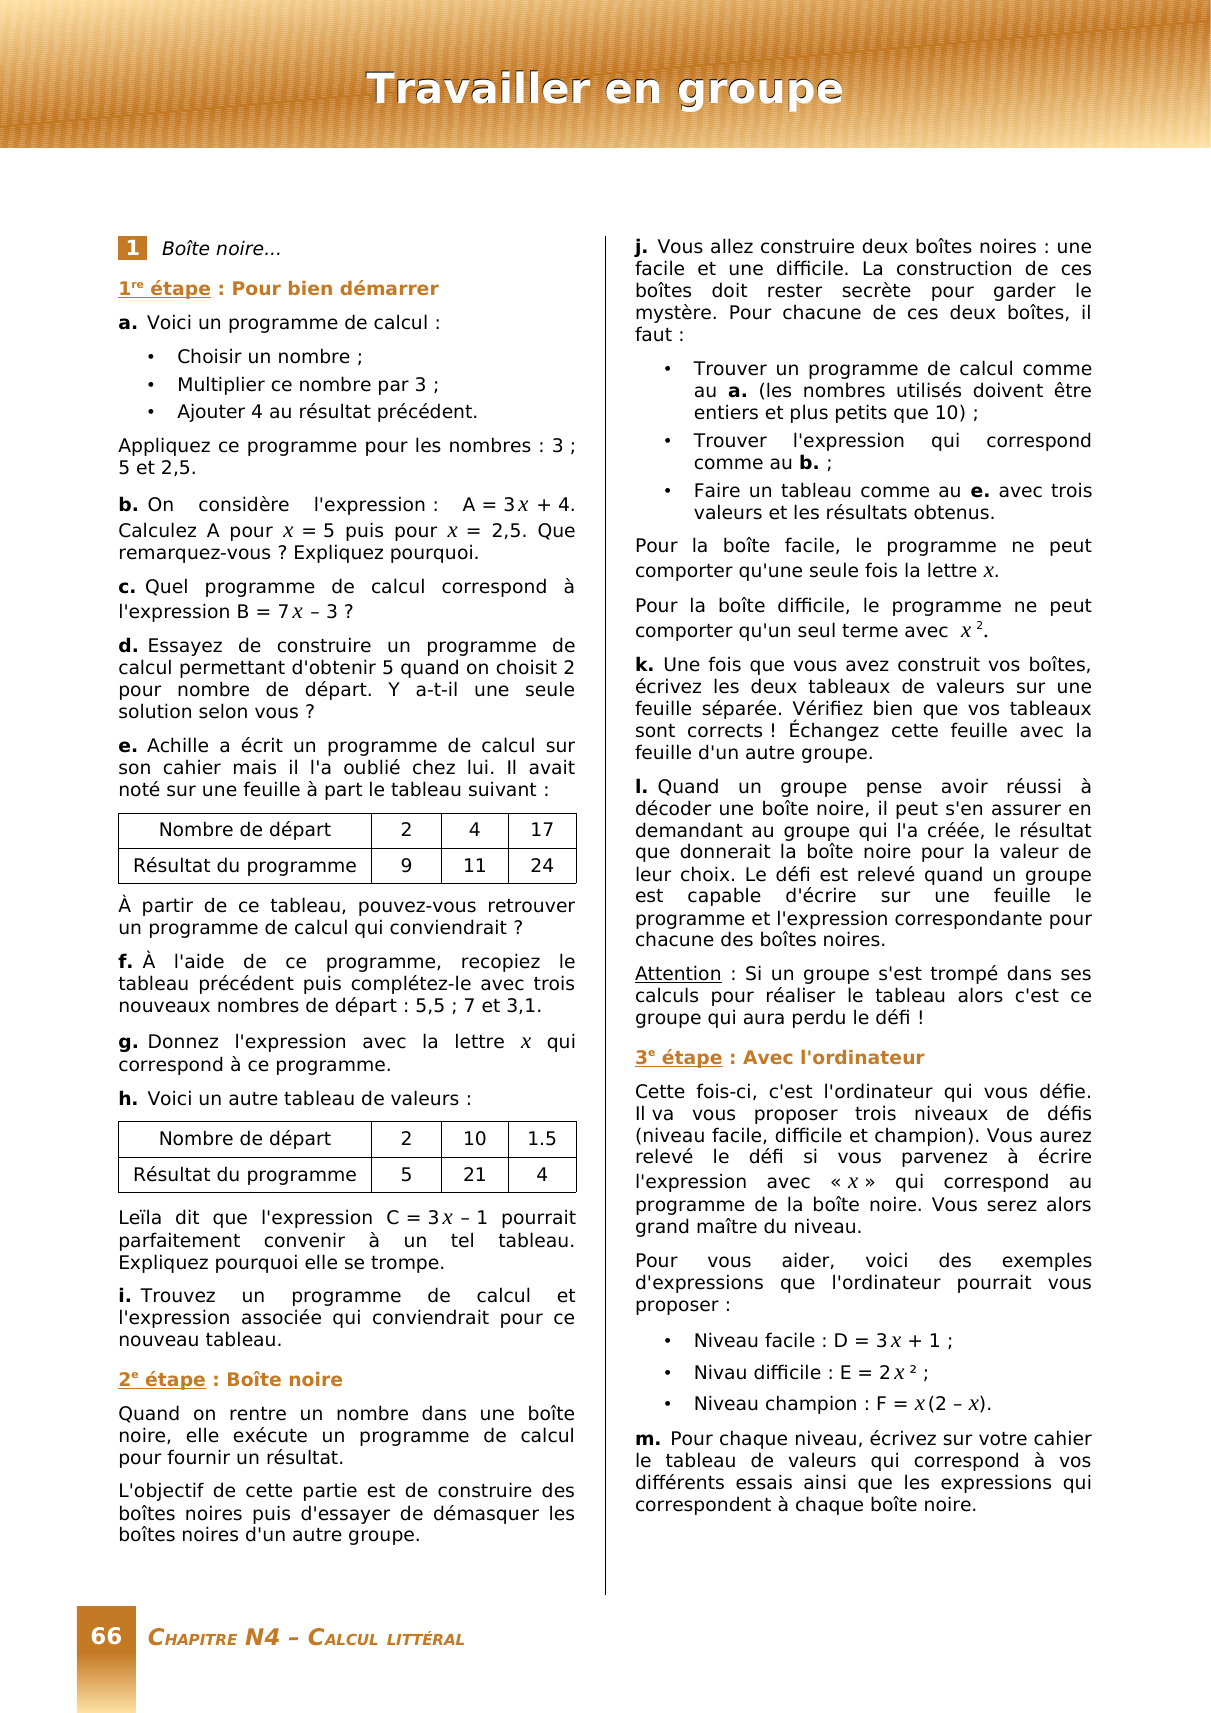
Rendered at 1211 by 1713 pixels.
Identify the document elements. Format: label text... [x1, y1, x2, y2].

list Leïla dit que l'expression C = 3 x – 1 pourrait parfaitement convenir à un tel tableau. Expliquez pourquoi elle se trompe. [118, 1204, 576, 1273]
text L'objectif de cette partie est de construire des boîtes noires puis d'essayer de démasquer les boîtes noires d'un autre groupe. [118, 1480, 576, 1546]
list Trouver l'expression qui correspond comme au b. ; [664, 430, 1092, 474]
text Pour la boîte difficile, le programme ne peut comporter qu'un seul terme avec x 2. [635, 594, 1092, 642]
table_header Nombre de départ [119, 1122, 371, 1157]
list Trouver un programme de calcul comme au a. (les nombres utilisés doivent être entiers et plus petits que 10) ; [664, 358, 1092, 424]
list Une fois que vous avez construit vos boîtes, écrivez les deux tableaux de valeurs sur une feuille séparée. Vérifiez bien que vos tableaux sont corrects ! Échangez cette feuille avec la feuille d'un autre groupe. [635, 654, 1092, 764]
table_cell 11 [442, 849, 508, 883]
list Vous allez construire deux boîtes noires : une facile et une difficile. La construction de ces boîtes doit rester secrète pour garder le mystère. Pour chacune de ces deux boîtes, il faut : [635, 236, 1092, 346]
text 3e étape : Avec l'ordinateur [635, 1047, 1092, 1069]
list Voici un autre tableau de valeurs : [118, 1088, 576, 1110]
list Cette fois-ci, c'est l'ordinateur qui vous défie. Il va vous proposer trois niveaux de défis (niveau facile, difficile et champion). Vous aurez relevé le défi si vous parvenez à écrire l'expression avec « x » qui correspond au programme de la boîte noire. Vous serez alors grand maître du niveau. [635, 1081, 1092, 1238]
table_header 10 [442, 1122, 508, 1157]
list Attention : Si un groupe s'est trompé dans ses calculs pour réaliser le tableau alors c'est ce groupe qui aura perdu le défi ! [635, 963, 1092, 1029]
text Quand on rentre un nombre dans une boîte noire, elle exécute un programme de calcul pour fournir un résultat. [118, 1403, 576, 1469]
list Niveau facile : D = 3 x + 1 ; [664, 1327, 1092, 1353]
text Pour la boîte facile, le programme ne peut comporter qu'une seule fois la lettre x. [635, 535, 1092, 583]
list Achille a écrit un programme de calcul sur son cahier mais il l'a oublié chez lui. Il avait noté sur une feuille à part le tableau suivant : [118, 735, 576, 801]
table_header Nombre de départ [119, 814, 371, 848]
table_cell 5 [372, 1158, 441, 1192]
list On considère l'expression : A = 3 x + 4. Calculez A pour x = 5 puis pour x = 2,5. Que remarquez-vous ? Expliquez pourquoi. [118, 491, 576, 564]
table_cell Résultat du programme [119, 1158, 371, 1192]
table_cell 9 [372, 849, 441, 883]
list 1re étape : Pour bien démarrer [118, 278, 576, 300]
table_header 1,5 [509, 1122, 576, 1157]
text 2e étape : Boîte noire [118, 1369, 576, 1391]
text Appliquez ce programme pour les nombres : 3 ; 5 et 2,5. [118, 435, 576, 479]
list Ajouter 4 au résultat précédent. [148, 401, 576, 423]
list Niveau champion : F = x (2 – x). [664, 1390, 1092, 1416]
list Choisir un nombre ; [148, 346, 576, 368]
list Boîte noire... [147, 236, 576, 260]
table_cell 4 [509, 1158, 576, 1192]
table_header 2 [372, 1122, 441, 1157]
table_header 2 [372, 814, 441, 848]
table_cell Résultat du programme [119, 849, 371, 883]
table_header 4 [442, 814, 508, 848]
list Quel programme de calcul correspond à l'expression B = 7 x – 3 ? [118, 576, 576, 623]
list Nivau difficile : E = 2 x ² ; [664, 1359, 1092, 1384]
list Quand un groupe pense avoir réussi à décoder une boîte noire, il peut s'en assurer en demandant au groupe qui l'a créée, le résultat que donnerait la boîte noire pour la valeur de leur choix. Le défi est relevé quand un groupe est capable d'écrire sur une feuille le programme et l'expression correspondante pour chacune des boîtes noires. [635, 776, 1092, 951]
list À l'aide de ce programme, recopiez le tableau précédent puis complétez-le avec trois nouveaux nombres de départ : 5,5 ; 7 et 3,1. [118, 951, 576, 1017]
list Trouvez un programme de calcul et l'expression associée qui conviendrait pour ce nouveau tableau. [118, 1285, 576, 1351]
list Donnez l'expression avec la lettre x qui correspond à ce programme. [118, 1028, 576, 1076]
list Pour chaque niveau, écrivez sur votre cahier le tableau de valeurs qui correspond à vos différents essais ainsi que les expressions qui correspondent à chaque boîte noire. [635, 1428, 1092, 1516]
list Faire un tableau comme au e. avec trois valeurs et les résultats obtenus. [664, 479, 1092, 523]
list Essayez de construire un programme de calcul permettant d'obtenir 5 quand on choisit 2 pour nombre de départ. Y a-t-il une seule solution selon vous ? [118, 635, 576, 723]
table_cell 24 [509, 849, 576, 883]
list À partir de ce tableau, pouvez-vous retrouver un programme de calcul qui conviendrait ? [118, 895, 576, 939]
table_cell 21 [442, 1158, 508, 1192]
list Pour vous aider, voici des exemples d'expressions que l'ordinateur pourrait vous proposer : [635, 1250, 1092, 1316]
list Multiplier ce nombre par 3 ; [148, 373, 576, 396]
list Voici un programme de calcul : [118, 312, 576, 334]
table_header 17 [509, 814, 576, 848]
